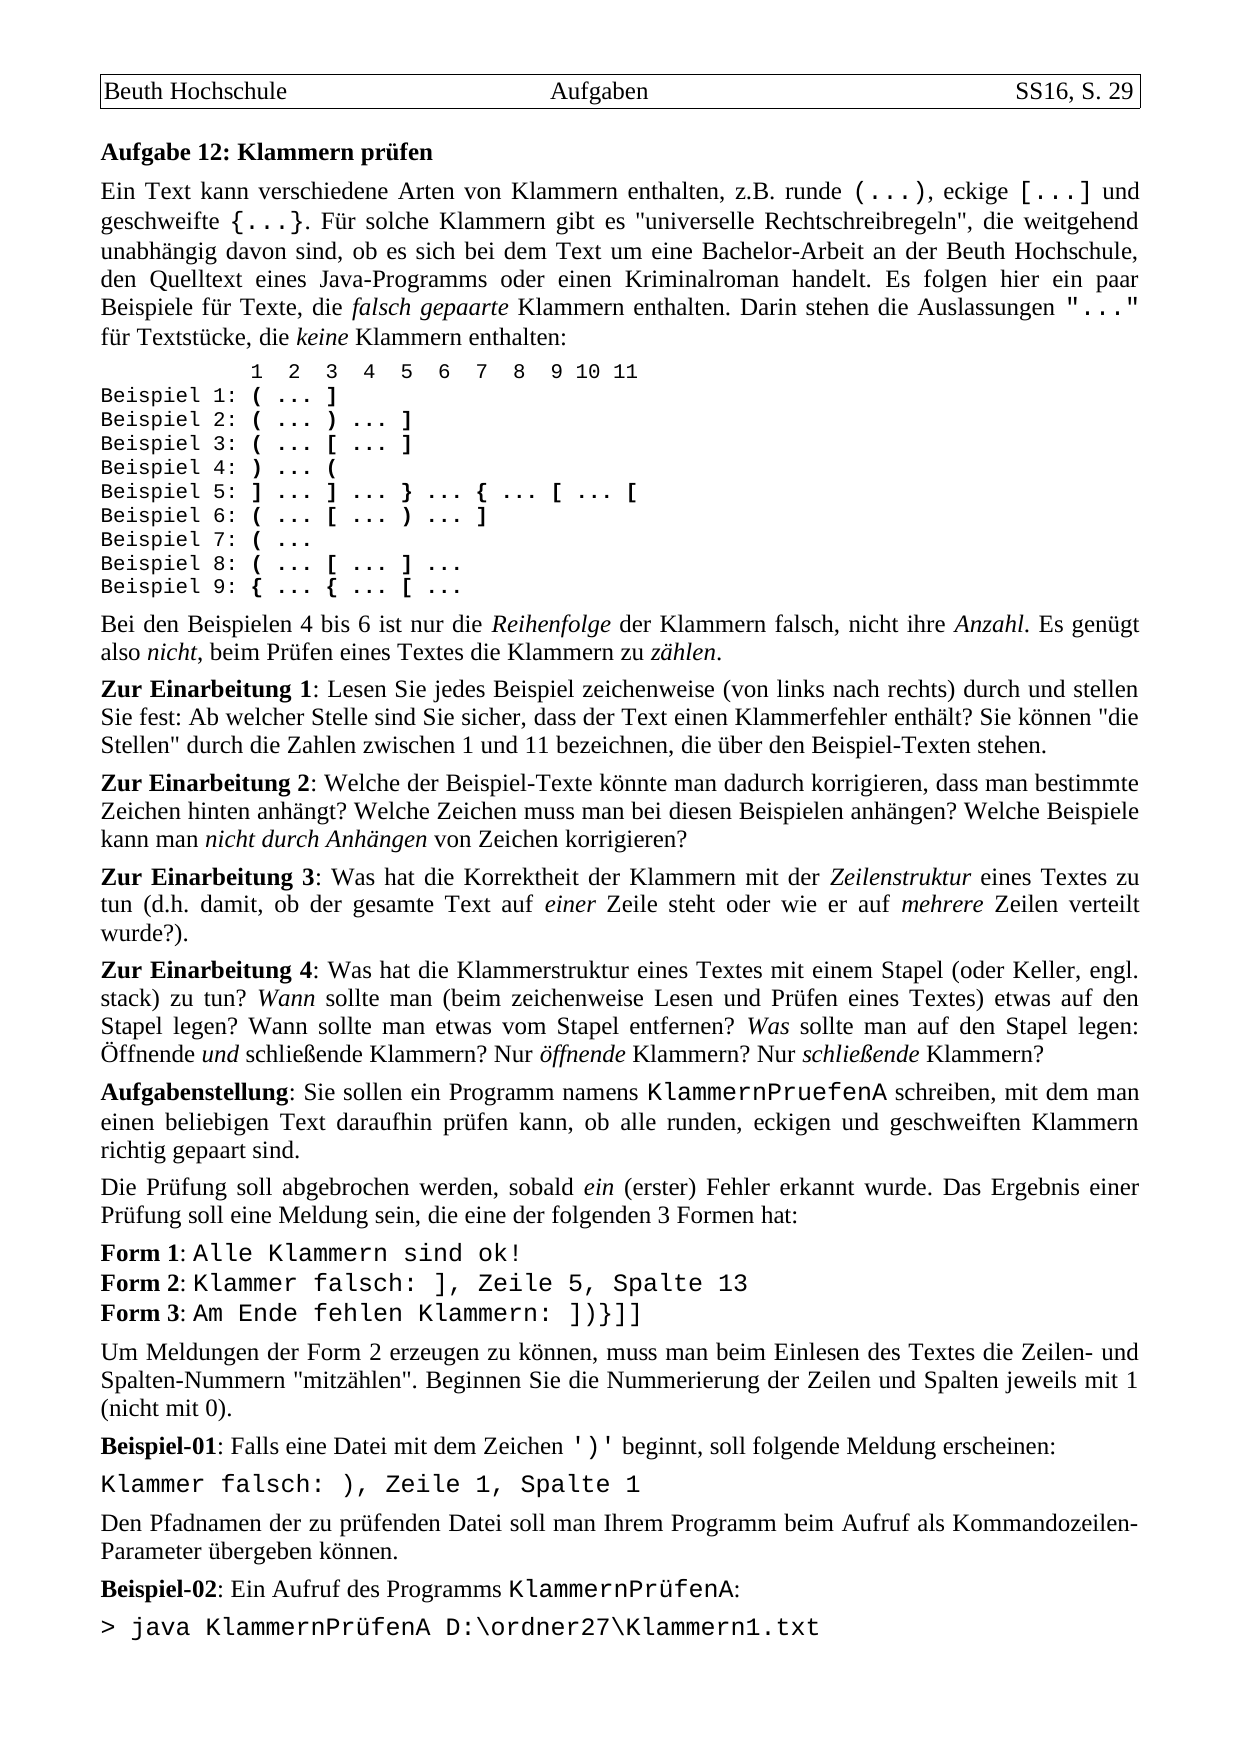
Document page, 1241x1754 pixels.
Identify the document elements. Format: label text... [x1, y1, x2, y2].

text Zur Einarbeitung 3: Was hat die Korrektheit der Klammern mit der Zeilenstruktur eines Textes zu tun (d.h. damit, ob der gesamte Text auf einer Zeile steht oder wie er auf mehrere Zeilen verteilt wurde?). [100, 862, 1140, 946]
text Beispiel 4: ) ... ( [100, 457, 1140, 481]
text Klammer falsch: ), Zeile 1, Spalte 1 [100, 1471, 1140, 1499]
text Beispiel 8: ( ... [ ... ] ... [100, 552, 1140, 576]
text Den Pfadnamen der zu prüfenden Datei soll man Ihrem Programm beim Aufruf als Kommandozeilen-Parameter übergeben können. [100, 1509, 1140, 1565]
text Zur Einarbeitung 2: Welche der Beispiel-Texte könnte man dadurch korrigieren, dass man bestimmte Zeichen hinten anhängt? Welche Zeichen muss man bei diesen Beispielen anhängen? Welche Beispiele kann man nicht durch Anhängen von Zeichen korrigieren? [100, 769, 1140, 853]
text > java KlammernPrüfenA D:\ordner27\Klammern1.txt [100, 1614, 1140, 1643]
text Beispiel 3: ( ... [ ... ] [100, 433, 1140, 457]
text Beispiel 5: ] ... ] ... } ... { ... [ ... [ [100, 481, 1140, 504]
text Um Meldungen der Form 2 erzeugen zu können, muss man beim Einlesen des Textes die Zeilen- und Spalten-Nummern "mitzählen". Beginnen Sie die Nummerierung der Zeilen und Spalten jeweils mit 1 (nicht mit 0). [100, 1338, 1140, 1422]
text Form 1: Alle Klammern sind ok! [100, 1238, 1140, 1268]
text Form 3: Am Ende fehlen Klammern: ])}]] [100, 1298, 1140, 1328]
text Aufgabenstellung: Sie sollen ein Programm namens KlammernPruefenA schreiben, mit dem man einen beliebigen Text daraufhin prüfen kann, ob alle runden, eckigen und geschweiften Klammern richtig gepaart sind. [100, 1077, 1140, 1163]
text Beispiel-02: Ein Aufruf des Programms KlammernPrüfenA: [100, 1574, 1140, 1604]
text Beispiel 1: ( ... ] [100, 385, 1140, 409]
text Die Prüfung soll abgebrochen werden, sobald ein (erster) Fehler erkannt wurde. Das Ergebnis einer Prüfung soll eine Meldung sein, die eine der folgenden 3 Formen hat: [100, 1173, 1140, 1229]
text Beispiel 6: ( ... [ ... ) ... ] [100, 504, 1140, 528]
subtitle Aufgabe 12: Klammern prüfen [100, 137, 1140, 165]
text 1 2 3 4 5 6 7 8 9 10 11 [100, 361, 1140, 385]
text Zur Einarbeitung 1: Lesen Sie jedes Beispiel zeichenweise (von links nach rechts) durch und stellen Sie fest: Ab welcher Stelle sind Sie sicher, dass der Text einen Klammerfehler enthält? Sie können "die Stellen" durch die Zahlen zwischen 1 und 11 bezeichnen, die über den Beispiel-Texten stehen. [100, 675, 1140, 759]
text Beispiel 7: ( ... [100, 528, 1140, 552]
text Beispiel 2: ( ... ) ... ] [100, 409, 1140, 433]
text Form 2: Klammer falsch: ], Zeile 5, Spalte 13 [100, 1268, 1140, 1298]
text Zur Einarbeitung 4: Was hat die Klammerstruktur eines Textes mit einem Stapel (oder Keller, engl. stack) zu tun? Wann sollte man (beim zeichenweise Lesen und Prüfen eines Textes) etwas auf den Stapel legen? Wann sollte man etwas vom Stapel entfernen? Was sollte man auf den Stapel legen: Öffnende und schließende Klammern? Nur öffnende Klammern? Nur schließende Klammern? [100, 956, 1140, 1068]
text Bei den Beispielen 4 bis 6 ist nur die Reihenfolge der Klammern falsch, nicht ihre Anzahl. Es genügt also nicht, beim Prüfen eines Textes die Klammern zu zählen. [100, 610, 1140, 666]
text Beispiel 9: { ... { ... [ ... [100, 576, 1140, 600]
text Beispiel-01: Falls eine Datei mit dem Zeichen ')' beginnt, soll folgende Meldung erscheinen: [100, 1432, 1140, 1462]
text Ein Text kann verschiedene Arten von Klammern enthalten, z.B. runde (...), eckige [...] und geschweifte {...}. Für solche Klammern gibt es "universelle Rechtschreibregeln", die weitgehend unabhängig davon sind, ob es sich bei dem Text um eine Bachelor-Arbeit an der Beuth Hochschule, den Quelltext eines Java-Programms oder einen Kriminalroman handelt. Es folgen hier ein paar Beispiele für Texte, die falsch gepaarte Klammern enthalten. Darin stehen die Auslassungen "..." für Textstücke, die keine Klammern enthalten: [100, 177, 1140, 351]
